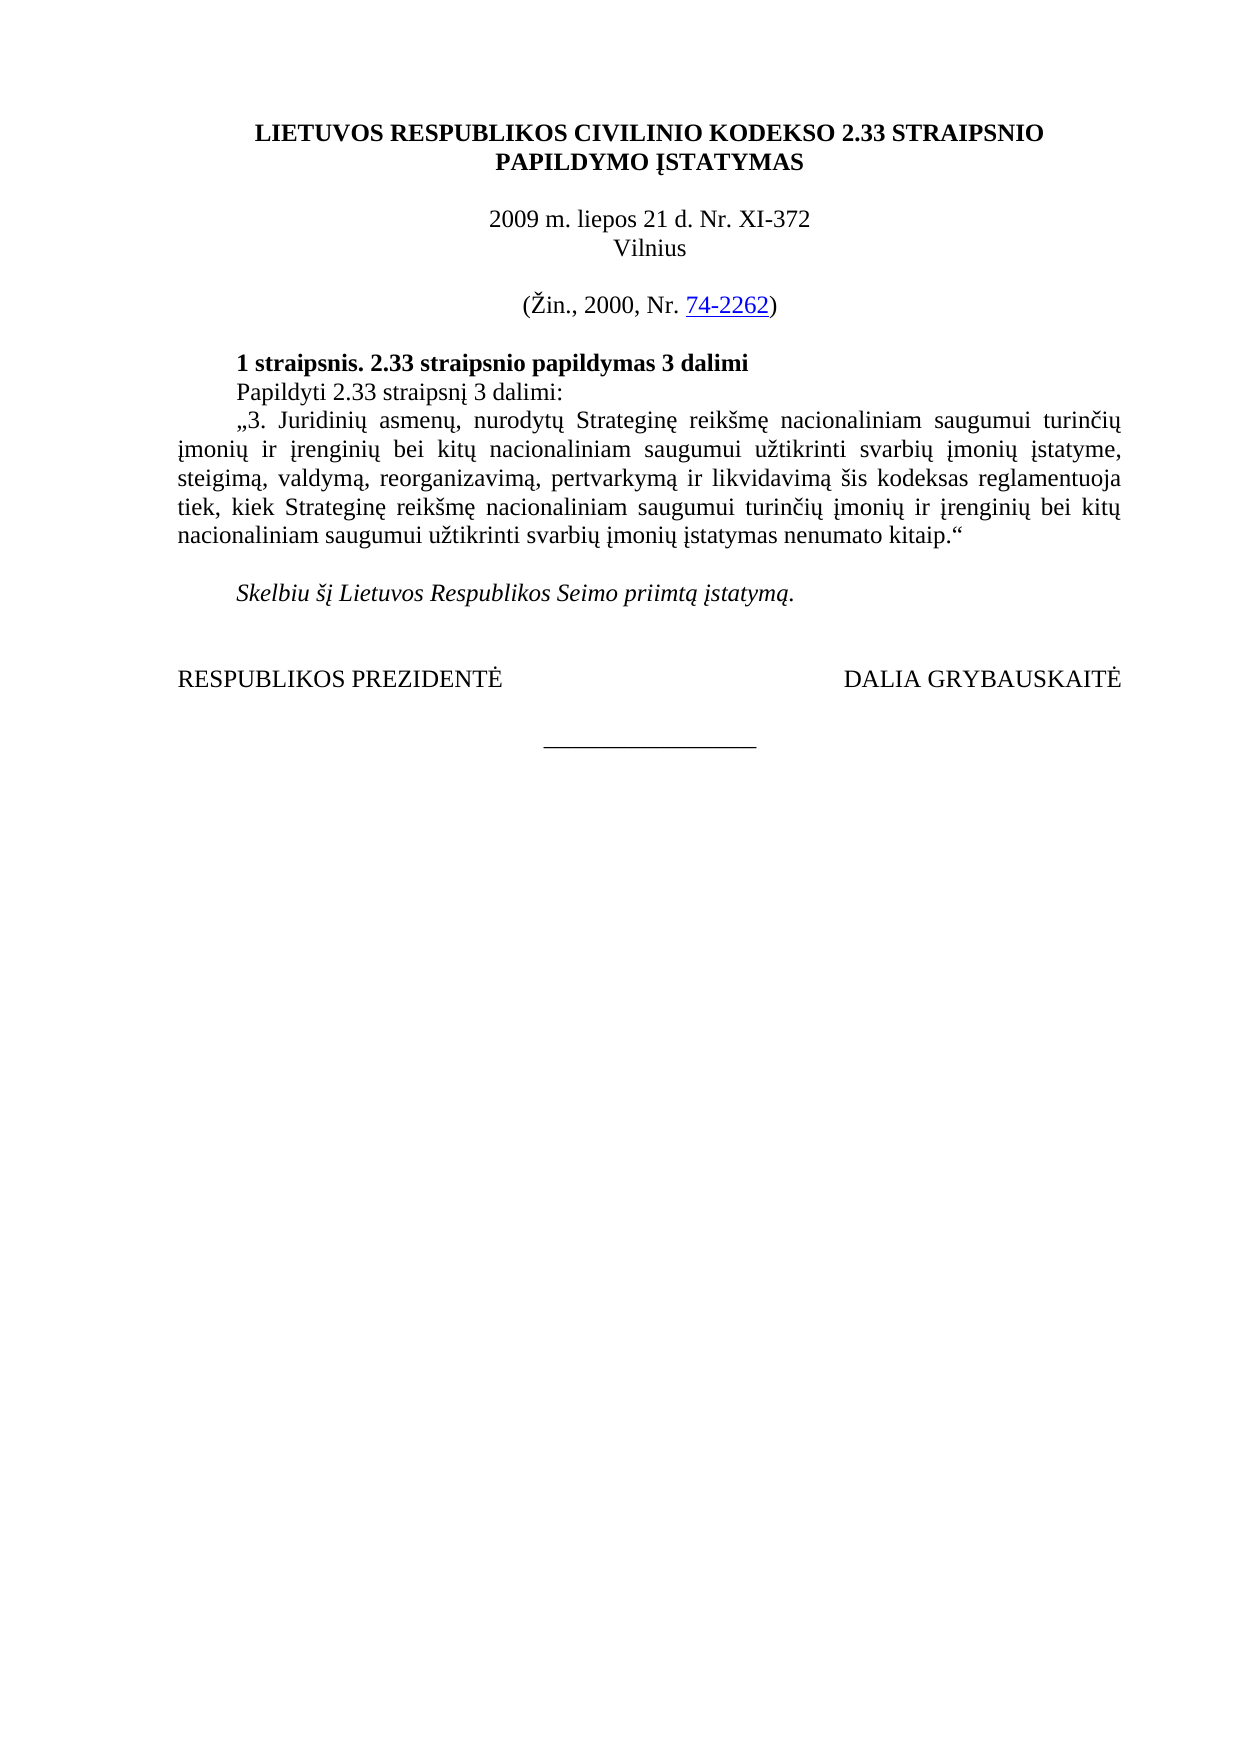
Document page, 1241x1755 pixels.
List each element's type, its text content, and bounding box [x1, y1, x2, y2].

text Skelbiu šį Lietuvos Respublikos Seimo priimtą įstatymą. [177, 578, 1122, 607]
text LIETUVOS RESPUBLIKOS CIVILINIO KODEKSO 2.33 STRAIPSNIO PAPILDYMO ĮSTATYMAS [177, 118, 1122, 176]
text _________________ [177, 722, 1122, 751]
text Vilnius [177, 233, 1122, 262]
text RESPUBLIKOS PREZIDENTĖ DALIA GRYBAUSKAITĖ [177, 664, 1122, 693]
text Papildyti 2.33 straipsnį 3 dalimi: [177, 377, 1122, 406]
text 1 straipsnis. 2.33 straipsnio papildymas 3 dalimi [177, 348, 1122, 377]
text (Žin., 2000, Nr. 74-2262) [177, 291, 1122, 319]
text „3. Juridinių asmenų, nurodytų Strateginę reikšmę nacionaliniam saugumui turinčių įmonių ir įrenginių bei kitų nacionaliniam saugumui užtikrinti svarbių įmonių įstatyme, steigimą, valdymą, reorganizavimą, pertvarkymą ir likvidavimą šis kodeksas reglamentuoja tiek, kiek Strateginę reikšmę nacionaliniam saugumui turinčių įmonių ir įrenginių bei kitų nacionaliniam saugumui užtikrinti svarbių įmonių įstatymas nenumato kitaip.“ [177, 406, 1122, 549]
text 2009 m. liepos 21 d. Nr. XI-372 [177, 204, 1122, 233]
